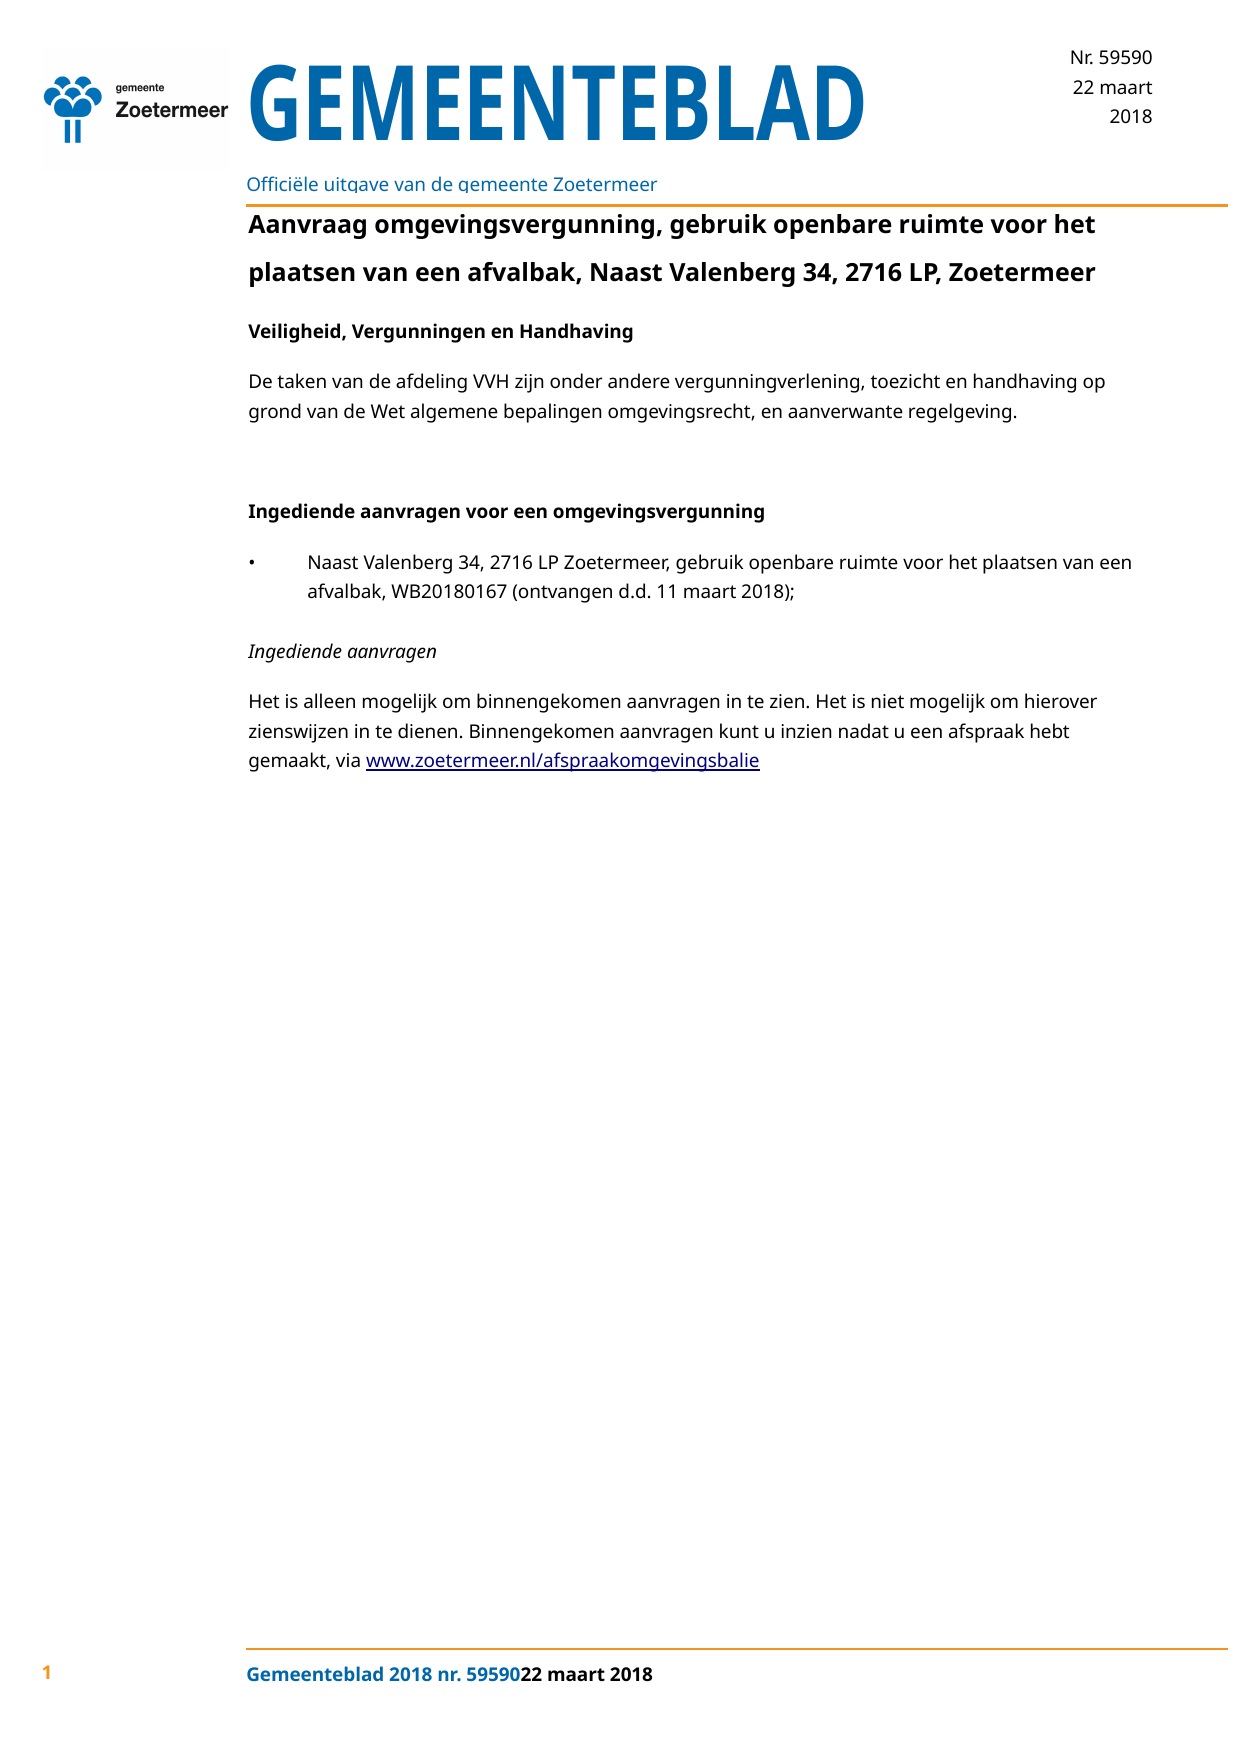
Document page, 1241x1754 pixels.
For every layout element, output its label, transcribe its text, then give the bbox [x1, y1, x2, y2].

text Ingediende aanvragen [248, 638, 1152, 664]
text Aanvraag omgevingsvergunning, gebruik openbare ruimte voor het plaatsen van een afvalbak, Naast Valenberg 34, 2716 LP, Zoetermeer [248, 207, 1152, 288]
list Naast Valenberg 34, 2716 LP Zoetermeer, gebruik openbare ruimte voor het plaatsen van een afvalbak, WB20180167 (ontvangen d.d. 11 maart 2018); [248, 549, 1152, 604]
text De taken van de afdeling VVH zijn onder andere vergunningverlening, toezicht en handhaving op grond van de Wet algemene bepalingen omgevingsrecht, en aanverwante regelgeving. [248, 368, 1152, 424]
text Ingediende aanvragen voor een omgevingsvergunning [248, 499, 1152, 524]
text Het is alleen mogelijk om binnengekomen aanvragen in te zien. Het is niet mogelijk om hierover zienswijzen in te dienen. Binnengekomen aanvragen kunt u inzien nadat u een afspraak hebt gemaakt, via www.zoetermeer.nl/afspraakomgevingsbalie [248, 688, 1152, 773]
picture [41, 47, 231, 172]
text Veiligheid, Vergunningen en Handhaving [248, 318, 1152, 344]
